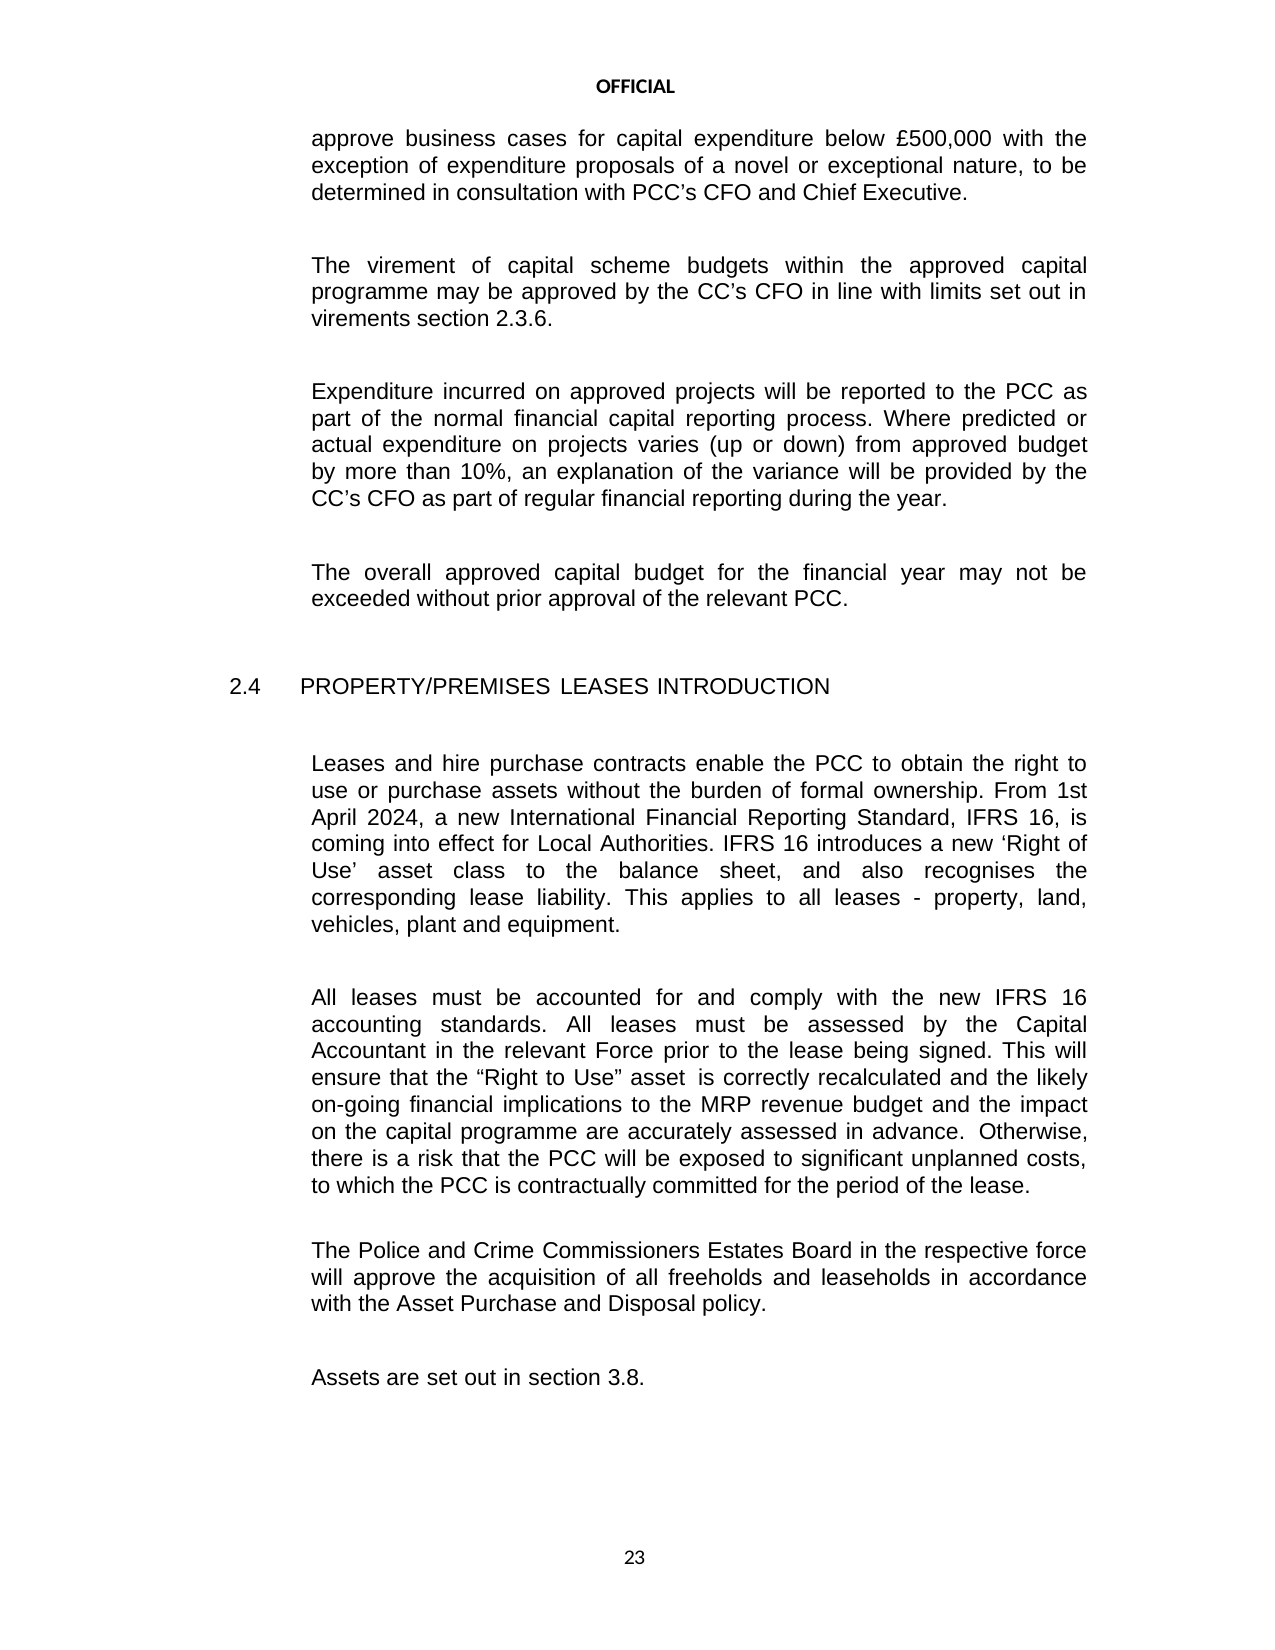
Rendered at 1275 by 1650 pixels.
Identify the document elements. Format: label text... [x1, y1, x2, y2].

text Leases and hire purchase contracts enable the PCC to obtain the right to use or purchase assets without the burden of formal ownership. From 1st April 2024, a new International Financial Reporting Standard, IFRS 16, is coming into effect for Local Authorities. IFRS 16 introduces a new ‘Right of Use’ asset class to the balance sheet, and also recognises the corresponding lease liability. This applies to all leases - property, land, vehicles, plant and equipment. [311, 750, 1088, 937]
text All leases must be accounted for and comply with the new IFRS 16 accounting standards. All leases must be assessed by the Capital Accountant in the relevant Force prior to the lease being signed. This will ensure that the “Right to Use” asset is correctly recalculated and the likely on-going financial implications to the MRP revenue budget and the impact on the capital programme are accurately assessed in advance. Otherwise, there is a risk that the PCC will be exposed to significant unplanned costs, to which the PCC is contractually committed for the period of the lease. [311, 984, 1088, 1198]
text Assets are set out in section 3.8. [311, 1363, 1152, 1390]
text The Police and Crime Commissioners Estates Board in the respective force will approve the acquisition of all freeholds and leaseholds in accordance with the Asset Purchase and Disposal policy. [311, 1237, 1087, 1316]
text approve business cases for capital expenditure below £500,000 with the exception of expenditure proposals of a novel or exceptional nature, to be determined in consultation with PCC’s CFO and Chief Executive. [311, 125, 1088, 205]
subtitle PROPERTY/PREMISES LEASES INTRODUCTION [229, 673, 1152, 699]
text Expenditure incurred on approved projects will be reported to the PCC as part of the normal financial capital reporting process. Where predicted or actual expenditure on projects varies (up or down) from approved budget by more than 10%, an explanation of the variance will be provided by the CC’s CFO as part of regular financial reporting during the year. [311, 378, 1088, 511]
text The virement of capital scheme budgets within the approved capital programme may be approved by the CC’s CFO in line with limits set out in virements section 2.3.6. [311, 252, 1088, 331]
text The overall approved capital budget for the financial year may not be exceeded without prior approval of the relevant PCC. [311, 558, 1087, 611]
